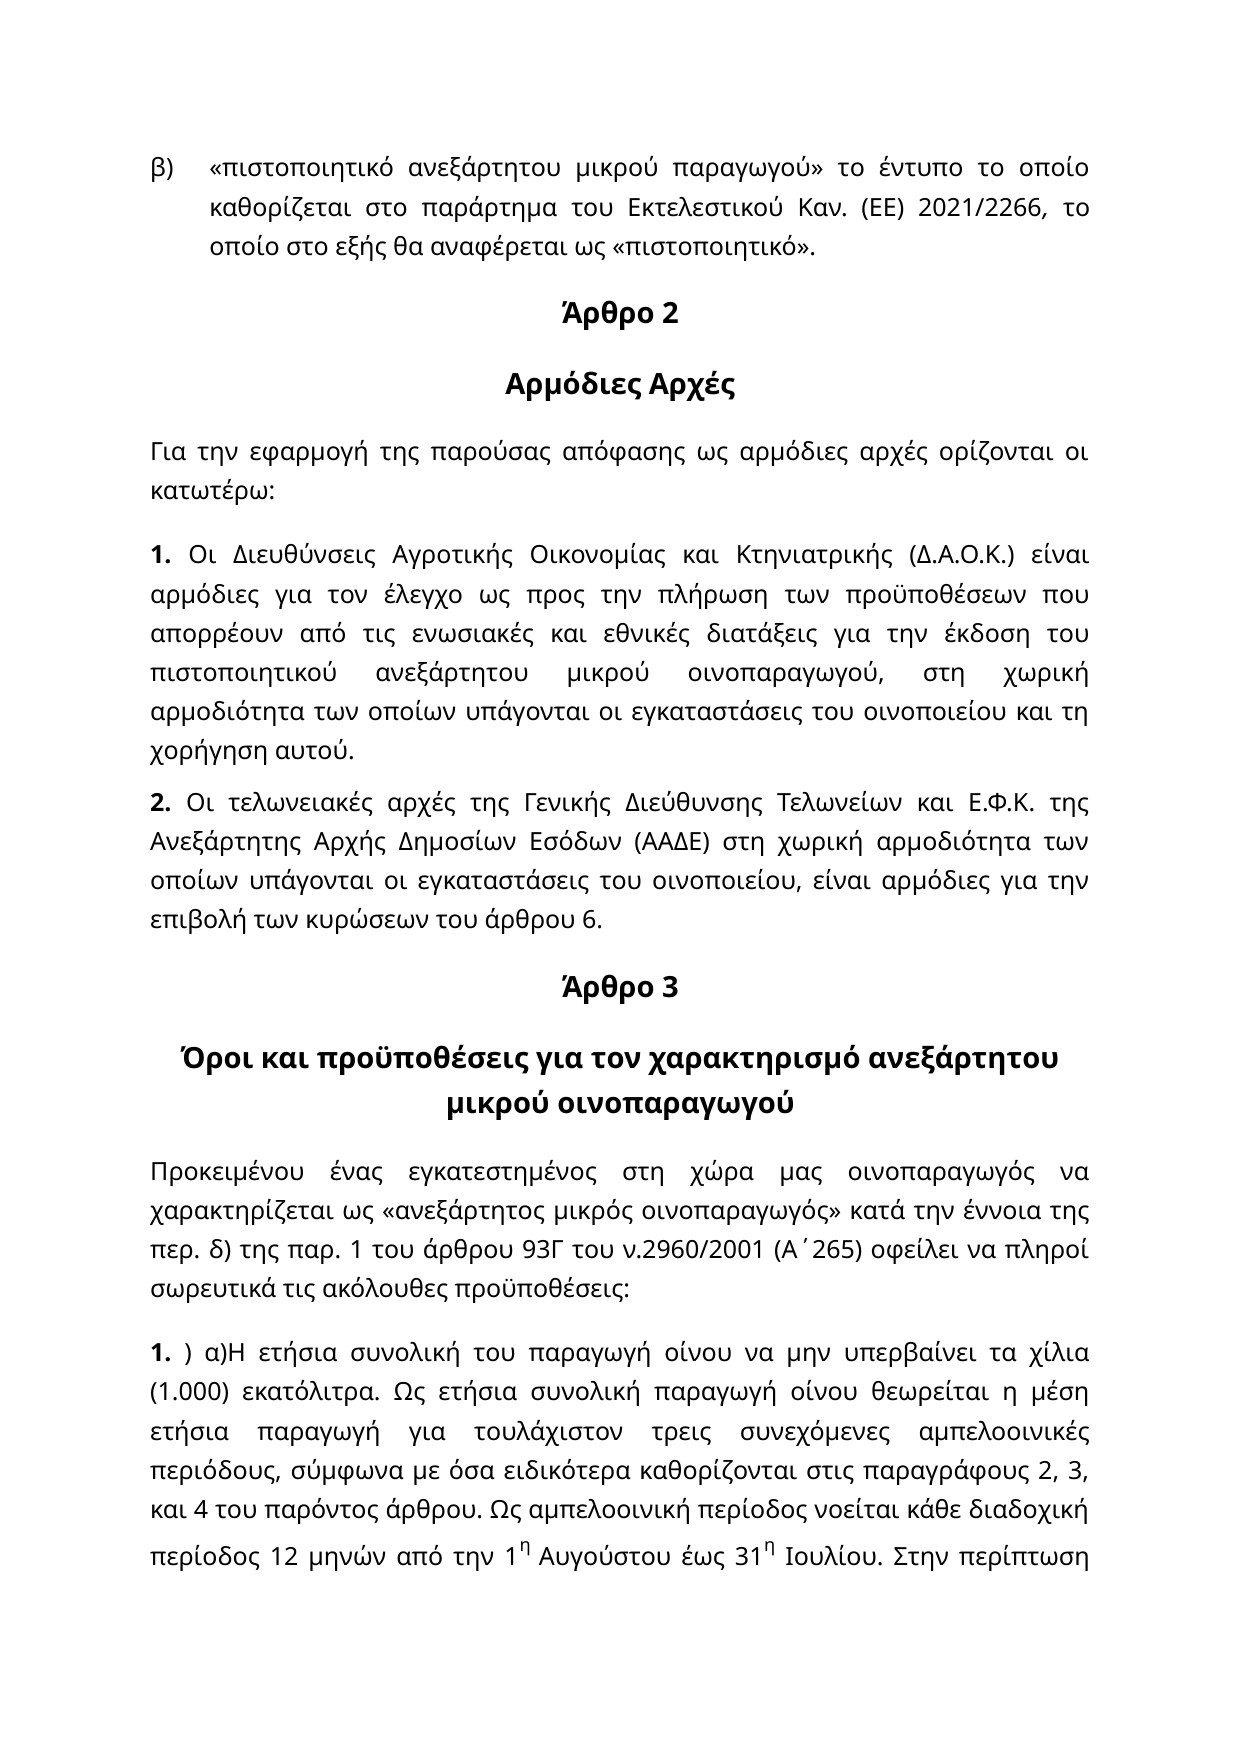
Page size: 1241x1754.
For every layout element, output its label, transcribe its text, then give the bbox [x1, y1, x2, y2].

subtitle Όροι και προϋποθέσεις για τον χαρακτηρισμό ανεξάρτητου μικρού οινοπαραγωγού [150, 1037, 1090, 1122]
text 1. ) α)Η ετήσια συνολική του παραγωγή οίνου να μην υπερβαίνει τα χίλια (1.000) εκατόλιτρα. Ως ετήσια συνολική παραγωγή οίνου θεωρείται η μέση ετήσια παραγωγή για τουλάχιστον τρεις συνεχόμενες αμπελοοινικές περιόδους, σύμφωνα με όσα ειδικότερα καθορίζονται στις παραγράφους 2, 3, και 4 του παρόντος άρθρου. Ως αμπελοοινική περίοδος νοείται κάθε διαδοχική περίοδος 12 μηνών από την 1η Αυγούστου έως 31η Ιουλίου. Στην περίπτωση οινοπαραγωγού που δραστηριοποιείται για πρώτη φορά λαμβάνεται υπόψη η εκτιμώμενη ετήσια παραγωγή, κατά δήλωσή του, η οποία πρέπει να υπολείπεται του ως άνω ορίου. [150, 1335, 1090, 1574]
text 2. Οι τελωνειακές αρχές της Γενικής Διεύθυνσης Τελωνείων και Ε.Φ.Κ. της Ανεξάρτητης Αρχής Δημοσίων Εσόδων (ΑΑΔΕ) στη χωρική αρμοδιότητα των οποίων υπάγονται οι εγκαταστάσεις του οινοποιείου, είναι αρμόδιες για την επιβολή των κυρώσεων του άρθρου 6. [150, 784, 1090, 936]
subtitle Άρθρο 2 [150, 292, 1090, 332]
text Για την εφαρμογή της παρούσας απόφασης ως αρμόδιες αρχές ορίζονται οι κατωτέρω: [150, 434, 1090, 507]
text Προκειμένου ένας εγκατεστημένος στη χώρα μας οινοπαραγωγός να χαρακτηρίζεται ως «ανεξάρτητος μικρός οινοπαραγωγός» κατά την έννοια της περ. δ) της παρ. 1 του άρθρου 93Γ του ν.2960/2001 (Α΄265) οφείλει να πληροί σωρευτικά τις ακόλουθες προϋποθέσεις: [150, 1153, 1090, 1305]
text 1. Οι Διευθύνσεις Αγροτικής Οικονομίας και Κτηνιατρικής (Δ.Α.Ο.Κ.) είναι αρμόδιες για τον έλεγχο ως προς την πλήρωση των προϋποθέσεων που απορρέουν από τις ενωσιακές και εθνικές διατάξεις για την έκδοση του πιστοποιητικού ανεξάρτητου μικρού οινοπαραγωγού, στη χωρική αρμοδιότητα των οποίων υπάγονται οι εγκαταστάσεις του οινοποιείου και τη χορήγηση αυτού. [150, 537, 1090, 767]
list β) «πιστοποιητικό ανεξάρτητου μικρού παραγωγού» το έντυπο το οποίο καθορίζεται στο παράρτημα του Εκτελεστικού Καν. (ΕΕ) 2021/2266, το οποίο στο εξής θα αναφέρεται ως «πιστοποιητικό». [150, 150, 1090, 262]
subtitle Αρμόδιες Αρχές [150, 363, 1090, 403]
subtitle Άρθρο 3 [150, 966, 1090, 1006]
